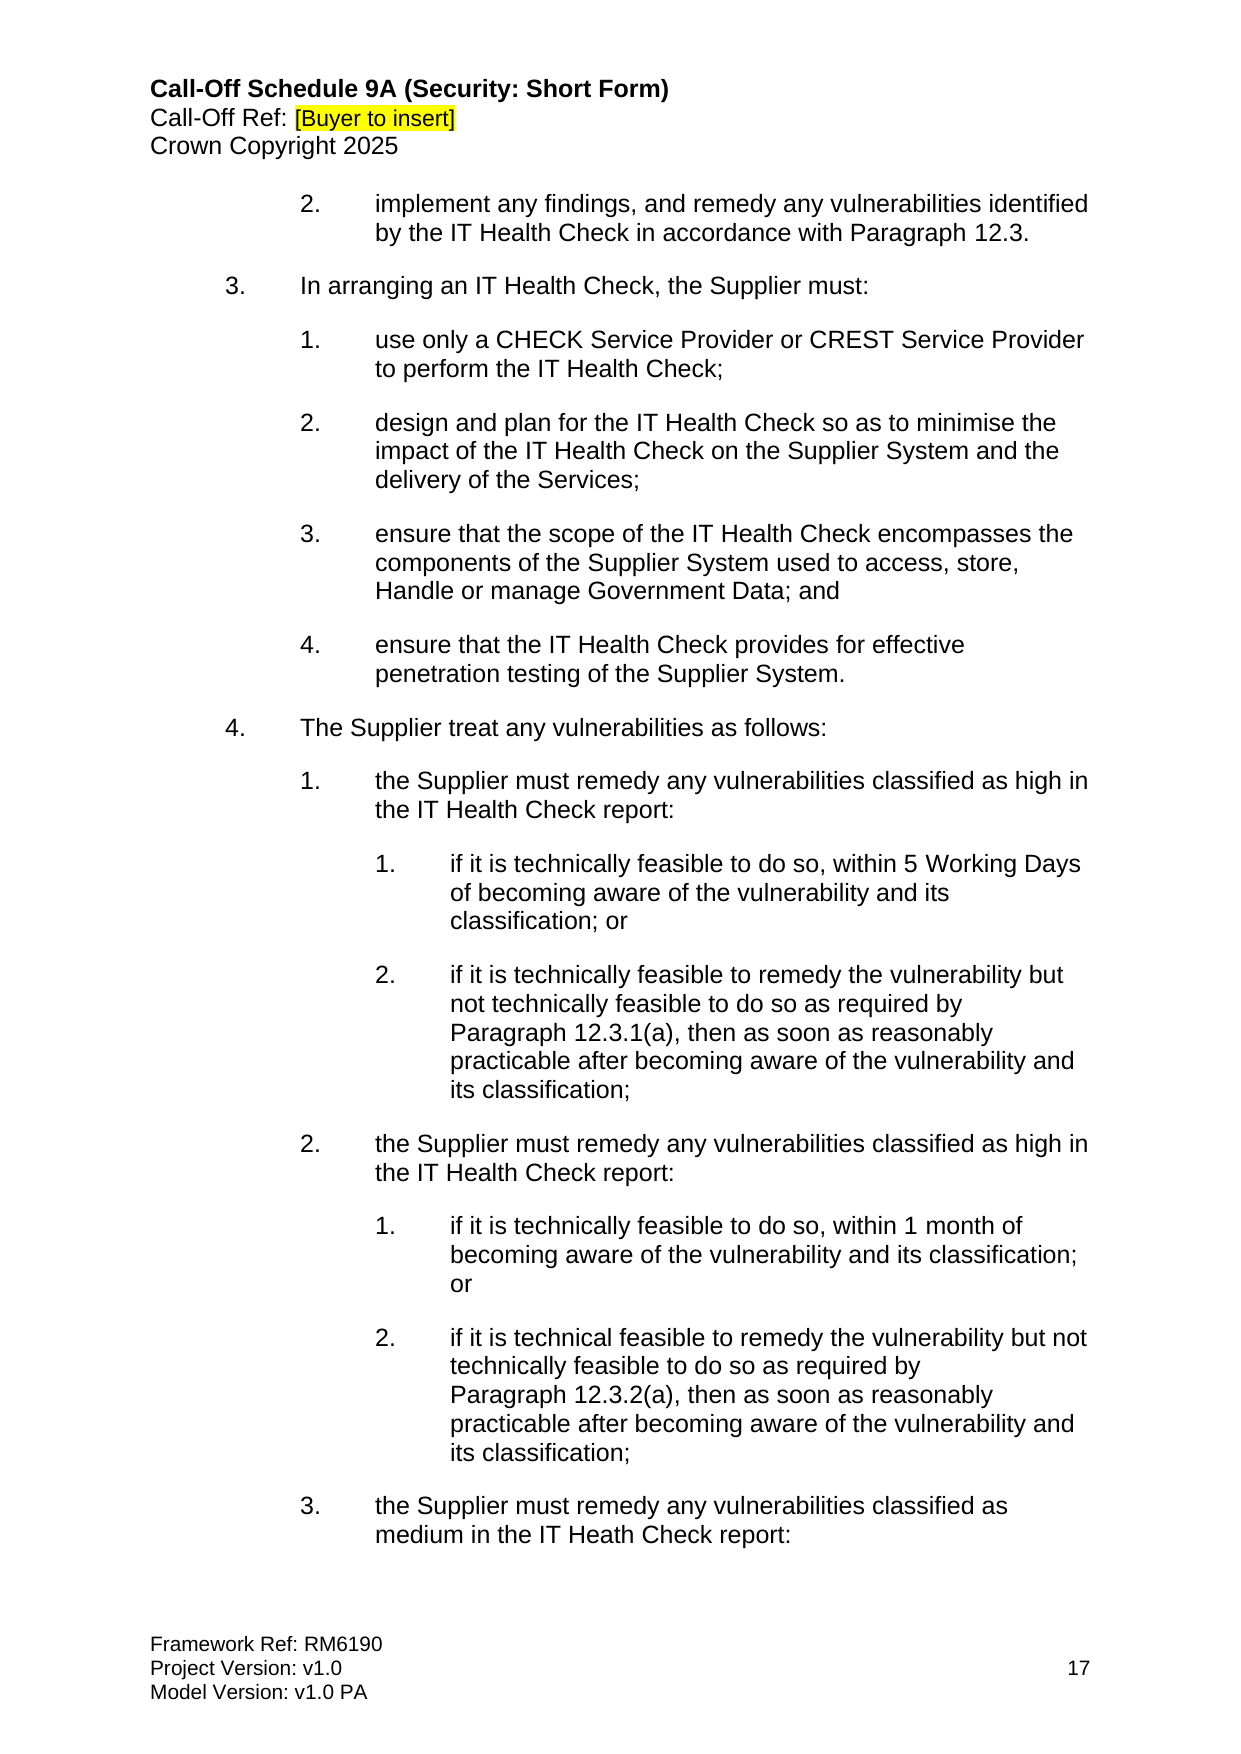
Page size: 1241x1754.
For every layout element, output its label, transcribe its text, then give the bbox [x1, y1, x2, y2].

subtitle if it is technical feasible to remedy the vulnerability but not technically feasible to do so as required by Paragraph 12.3.2(a), then as soon as reasonably practicable after becoming aware of the vulnerability and its classification; [375, 1323, 1091, 1466]
subtitle if it is technically feasible to do so, within 1 month of becoming aware of the vulnerability and its classification; or [375, 1211, 1091, 1298]
subtitle ensure that the scope of the IT Health Check encompasses the components of the Supplier System used to access, store, Handle or manage Government Data; and [300, 519, 1091, 605]
subtitle if it is technically feasible to remedy the vulnerability but not technically feasible to do so as required by Paragraph 12.3.1(a), then as soon as reasonably practicable after becoming aware of the vulnerability and its classification; [375, 960, 1091, 1104]
subtitle implement any findings, and remedy any vulnerabilities identified by the IT Health Check in accordance with Paragraph 12.3. [300, 189, 1091, 246]
subtitle The Supplier treat any vulnerabilities as follows: [225, 713, 1091, 741]
subtitle In arranging an IT Health Check, the Supplier must: [225, 271, 1091, 300]
subtitle the Supplier must remedy any vulnerabilities classified as high in the IT Health Check report: [300, 766, 1091, 824]
subtitle use only a CHECK Service Provider or CREST Service Provider to perform the IT Health Check; [300, 325, 1091, 383]
subtitle design and plan for the IT Health Check so as to minimise the impact of the IT Health Check on the Supplier System and the delivery of the Services; [300, 408, 1091, 494]
subtitle the Supplier must remedy any vulnerabilities classified as medium in the IT Heath Check report: [300, 1491, 1091, 1549]
subtitle ensure that the IT Health Check provides for effective penetration testing of the Supplier System. [300, 630, 1091, 688]
subtitle if it is technically feasible to do so, within 5 Working Days of becoming aware of the vulnerability and its classification; or [375, 849, 1091, 935]
subtitle the Supplier must remedy any vulnerabilities classified as high in the IT Health Check report: [300, 1129, 1091, 1186]
